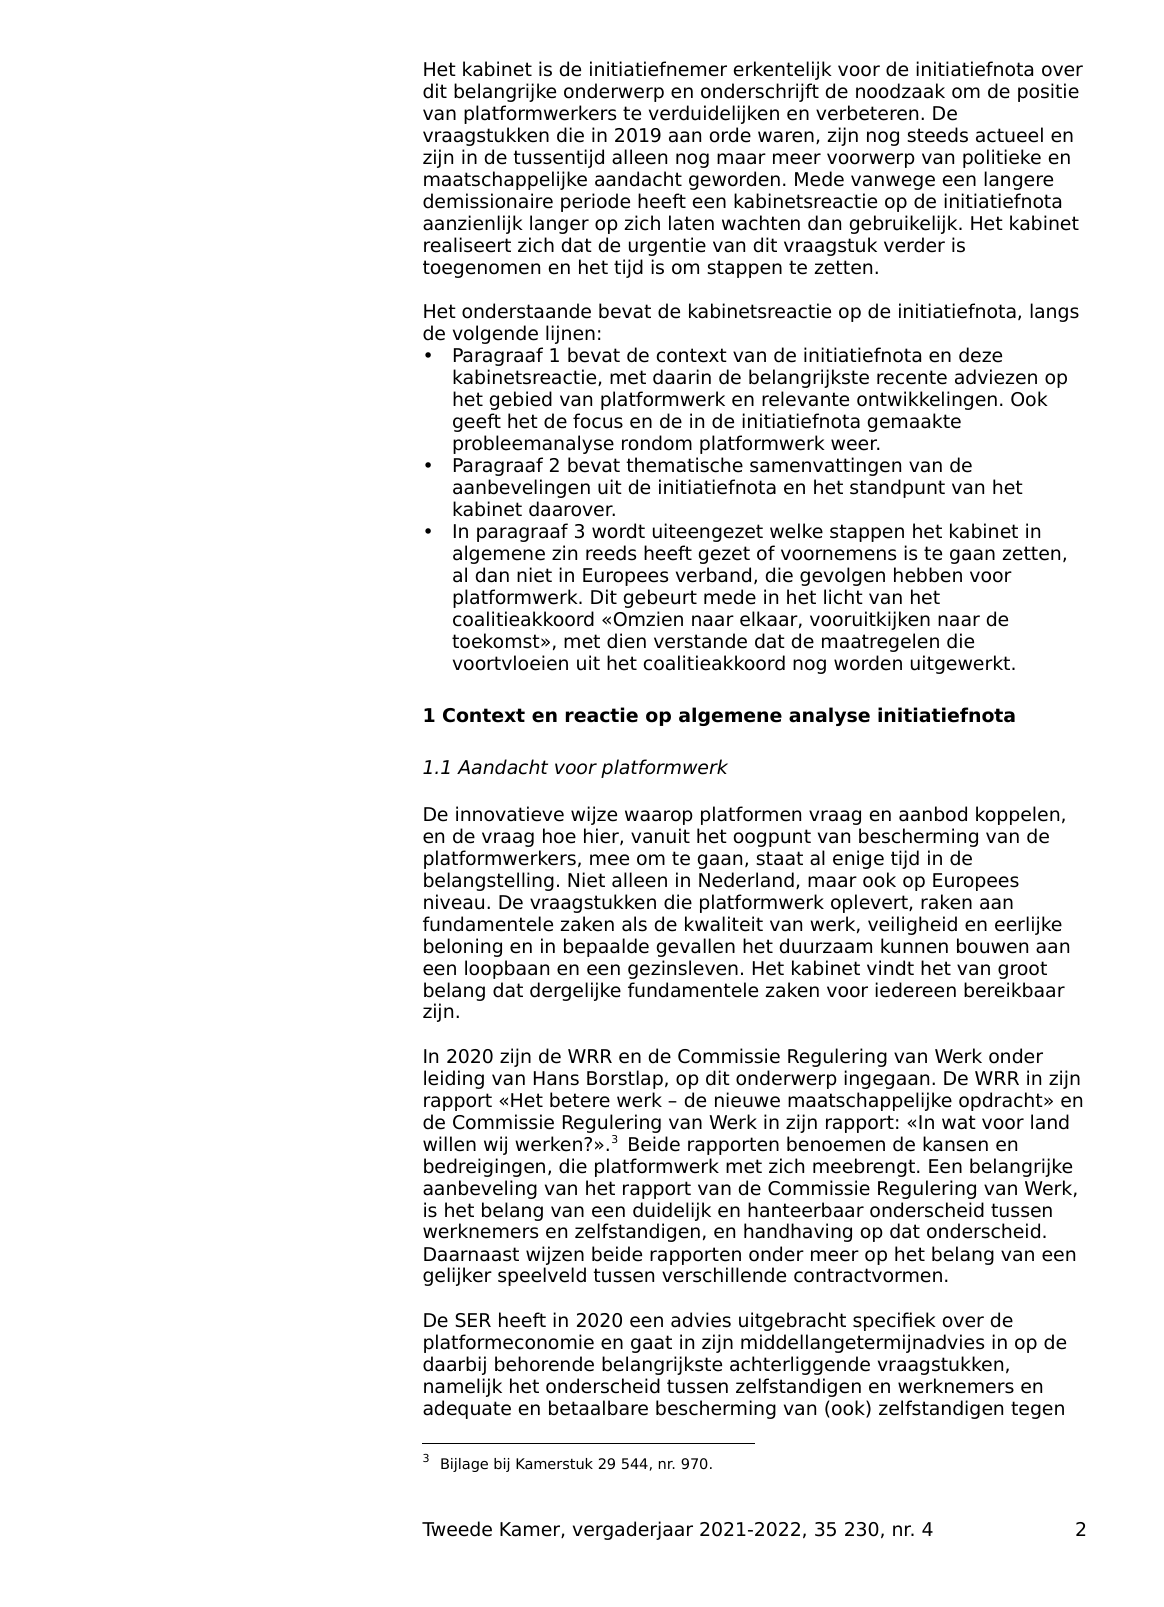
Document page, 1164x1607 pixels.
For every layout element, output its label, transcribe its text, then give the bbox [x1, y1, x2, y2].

text In 2020 zijn de WRR en de Commissie Regulering van Werk onder leiding van Hans Borstlap, op dit onderwerp ingegaan. De WRR in zijn rapport «Het betere werk – de nieuwe maatschappelijke opdracht» en de Commissie Regulering van Werk in zijn rapport: «In wat voor land willen wij werken?». Beide rapporten benoemen de kansen en bedreigingen, die platformwerk met zich meebrengt. Een belangrijke aanbeveling van het rapport van de Commissie Regulering van Werk, is het belang van een duidelijk en hanteerbaar onderscheid tussen werknemers en zelfstandigen, en handhaving op dat onderscheid. Daarnaast wijzen beide rapporten onder meer op het belang van een gelijker speelveld tussen verschillende contractvormen. [422, 1046, 1087, 1287]
text Bijlage bij Kamerstuk 29 544, nr. 970. [422, 1452, 1087, 1474]
text Het kabinet is de initiatiefnemer erkentelijk voor de initiatiefnota over dit belangrijke onderwerp en onderschrijft de noodzaak om de positie van platformwerkers te verduidelijken en verbeteren. De vraagstukken die in 2019 aan orde waren, zijn nog steeds actueel en zijn in de tussentijd alleen nog maar meer voorwerp van politieke en maatschappelijke aandacht geworden. Mede vanwege een langere demissionaire periode heeft een kabinetsreactie op de initiatiefnota aanzienlijk langer op zich laten wachten dan gebruikelijk. Het kabinet realiseert zich dat de urgentie van dit vraagstuk verder is toegenomen en het tijd is om stappen te zetten. [422, 59, 1087, 279]
text • In paragraaf 3 wordt uiteengezet welke stappen het kabinet in algemene zin reeds heeft gezet of voornemens is te gaan zetten, al dan niet in Europees verband, die gevolgen hebben voor platformwerk. Dit gebeurt mede in het licht van het coalitieakkoord «Omzien naar elkaar, vooruitkijken naar de toekomst», met dien verstande dat de maatregelen die voortvloeien uit het coalitieakkoord nog worden uitgewerkt. [422, 521, 1087, 675]
text De SER heeft in 2020 een advies uitgebracht specifiek over de platformeconomie en gaat in zijn middellangetermijnadvies in op de daarbij behorende belangrijkste achterliggende vraagstukken, namelijk het onderscheid tussen zelfstandigen en werknemers en adequate en betaalbare bescherming van (ook) zelfstandigen tegen [422, 1309, 1087, 1419]
text Het onderstaande bevat de kabinetsreactie op de initiatiefnota, langs de volgende lijnen: [422, 301, 1087, 345]
subtitle 1 Context en reactie op algemene analyse initiatiefnota [422, 705, 1087, 727]
text • Paragraaf 2 bevat thematische samenvattingen van de aanbevelingen uit de initiatiefnota en het standpunt van het kabinet daarover. [422, 455, 1087, 521]
text • Paragraaf 1 bevat de context van de initiatiefnota en deze kabinetsreactie, met daarin de belangrijkste recente adviezen op het gebied van platformwerk en relevante ontwikkelingen. Ook geeft het de focus en de in de initiatiefnota gemaakte probleemanalyse rondom platformwerk weer. [422, 345, 1087, 455]
text De innovatieve wijze waarop platformen vraag en aanbod koppelen, en de vraag hoe hier, vanuit het oogpunt van bescherming van de platformwerkers, mee om te gaan, staat al enige tijd in de belangstelling. Niet alleen in Nederland, maar ook op Europees niveau. De vraagstukken die platformwerk oplevert, raken aan fundamentele zaken als de kwaliteit van werk, veiligheid en eerlijke beloning en in bepaalde gevallen het duurzaam kunnen bouwen aan een loopbaan en een gezinsleven. Het kabinet vindt het van groot belang dat dergelijke fundamentele zaken voor iedereen bereikbaar zijn. [422, 804, 1087, 1023]
subtitle 1.1 Aandacht voor platformwerk [422, 757, 1087, 779]
